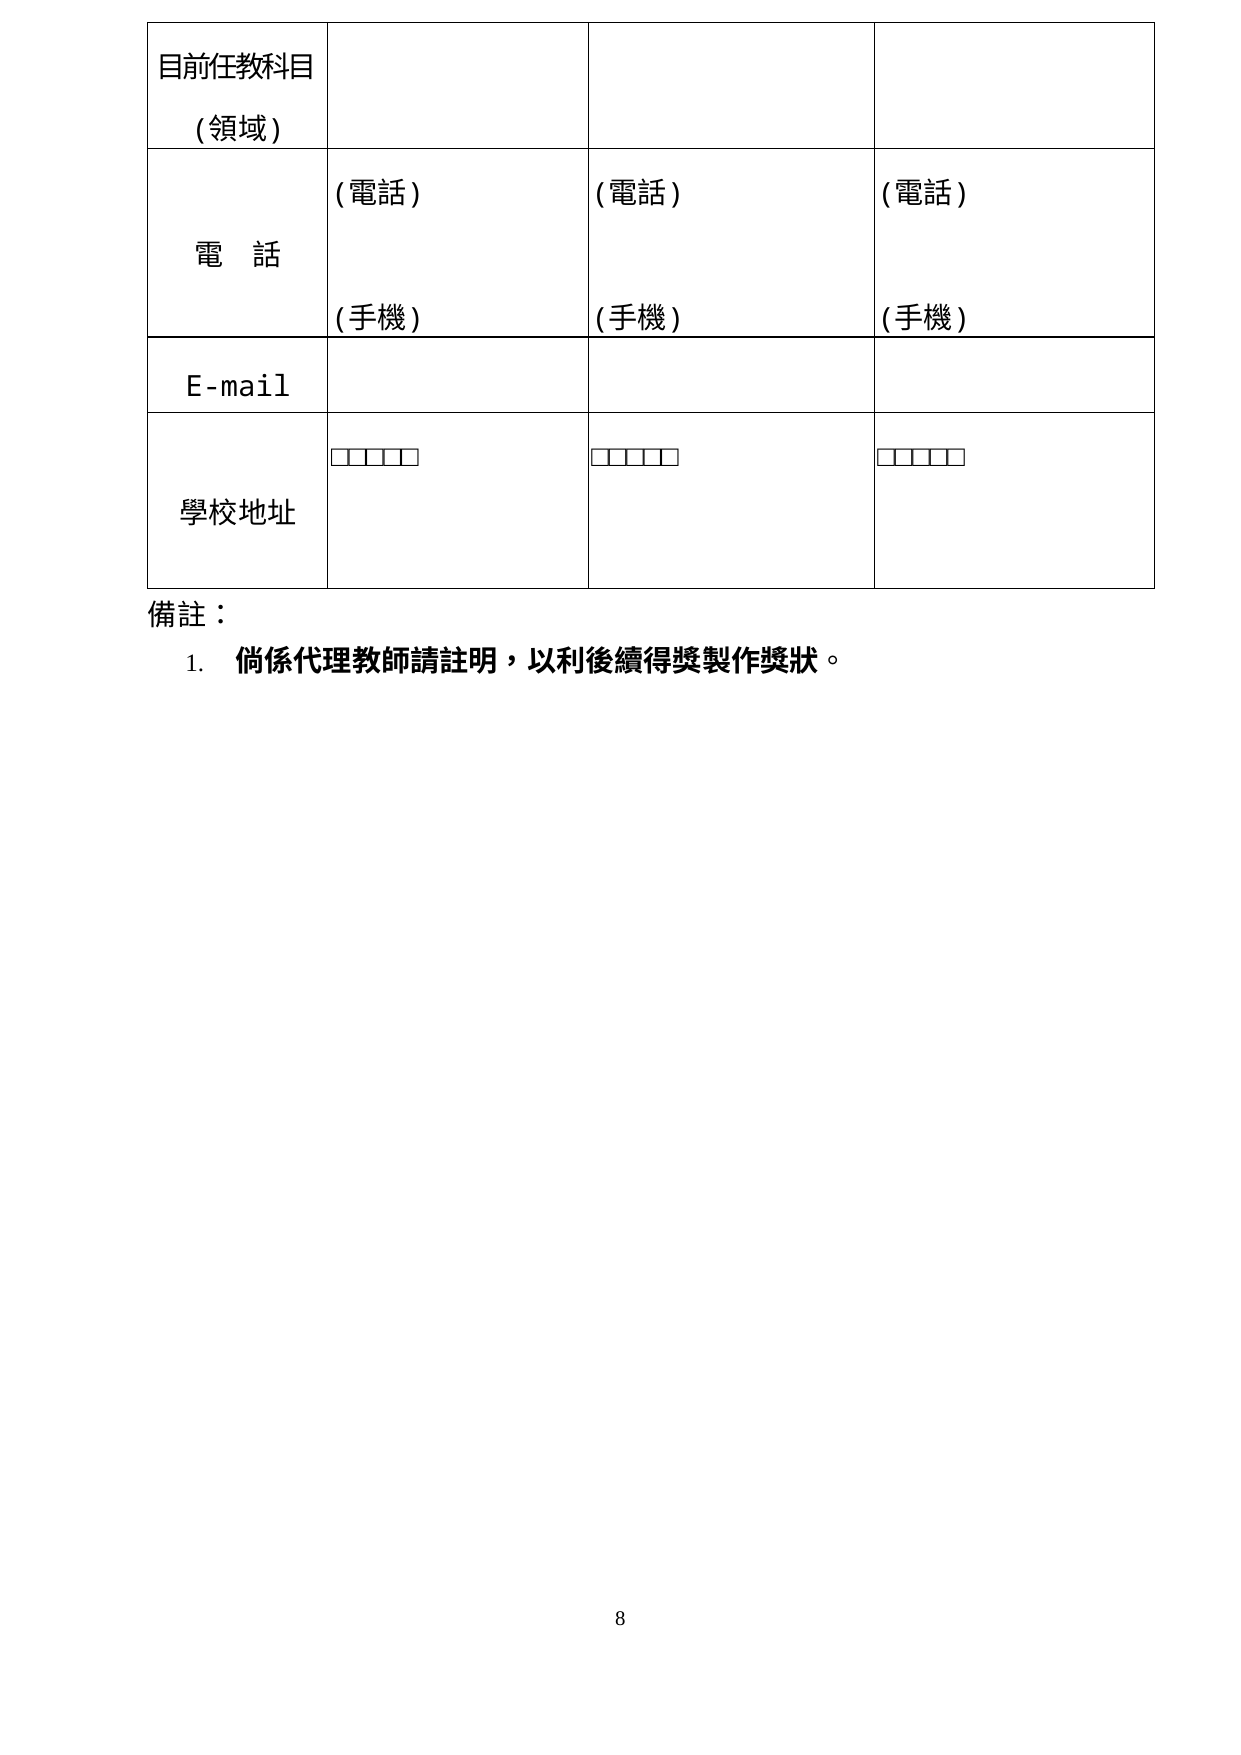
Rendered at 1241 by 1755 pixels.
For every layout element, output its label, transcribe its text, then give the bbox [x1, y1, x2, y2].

table_cell [328, 23, 588, 148]
table_cell □□□□□ [875, 413, 1154, 588]
table_cell [875, 23, 1154, 148]
list 倘係代理教師請註明，以利後續得獎製作獎狀。 [185, 635, 1092, 681]
table_cell [589, 23, 874, 148]
table_cell 學校地址 [148, 413, 327, 588]
table_cell 目前任教科目 (領域) [148, 23, 327, 148]
table_cell (電話) (手機) [875, 149, 1154, 336]
table_cell 電 話 [148, 149, 327, 336]
table_cell (電話) (手機) [328, 149, 588, 336]
table_cell □□□□□ [328, 413, 588, 588]
table_cell E-mail [148, 338, 327, 412]
table_cell (電話) (手機) [589, 149, 874, 336]
text 備註： [148, 589, 1092, 635]
table_cell □□□□□ [589, 413, 874, 588]
table_cell [875, 338, 1154, 412]
table_cell [589, 338, 874, 412]
table_cell [328, 338, 588, 412]
